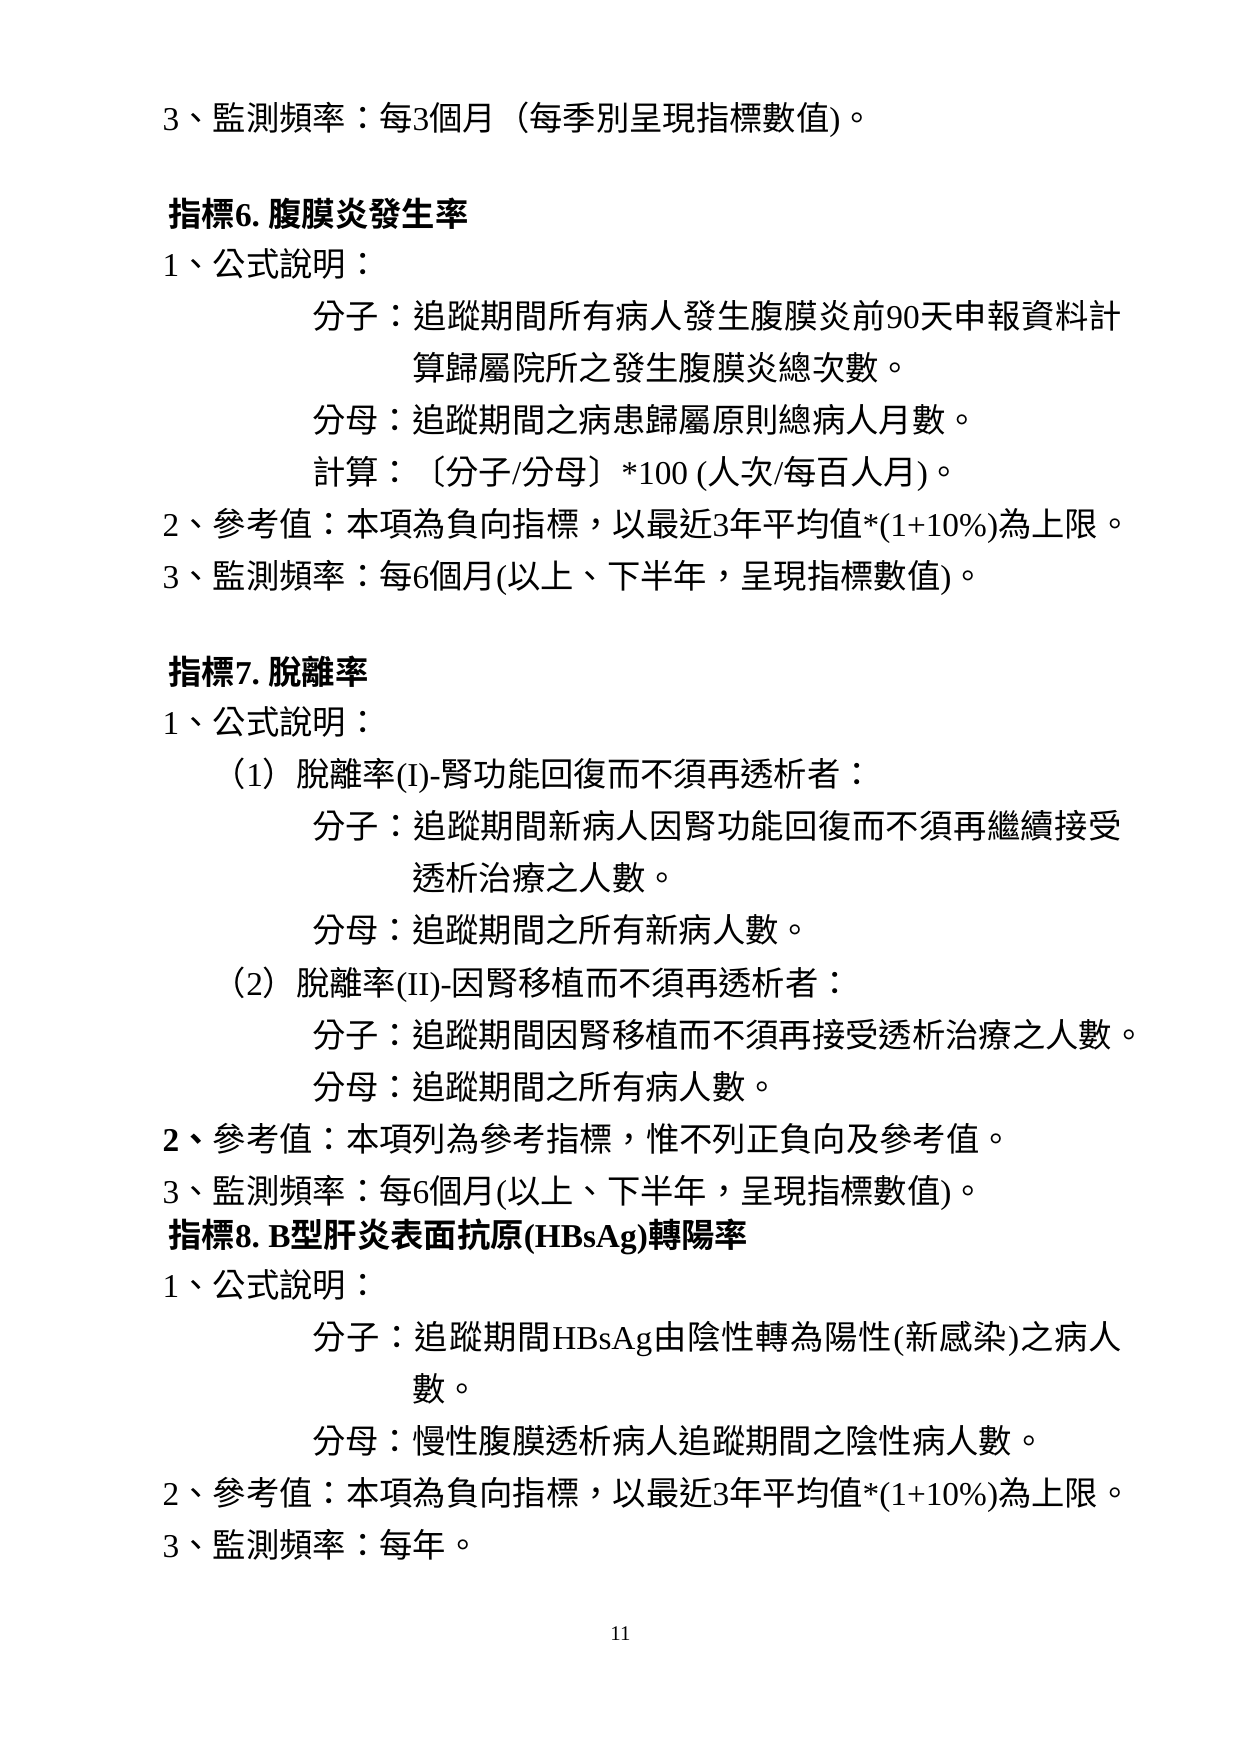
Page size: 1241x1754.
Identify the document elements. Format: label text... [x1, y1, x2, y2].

list 脫離率(II)-因腎移植而不須再透析者： [213, 953, 1122, 1005]
text 分母：追蹤期間之病患歸屬原則總病人月數。 [312, 391, 1122, 443]
list 參考值：本項為負向指標，以最近3年平均值*(1+10%)為上限。 [162, 495, 1122, 547]
list 參考值：本項為負向指標，以最近3年平均值*(1+10%)為上限。 [162, 1464, 1122, 1516]
text 計算：〔分子/分母〕*100 (人次/每百人月)。 [312, 443, 1122, 495]
text 分子：追蹤期間新病人因腎功能回復而不須再繼續接受透析治療之人數。 [312, 797, 1122, 901]
text 指標8. B型肝炎表面抗原(HBsAg)轉陽率 [168, 1214, 1122, 1255]
list 公式說明： [162, 693, 1122, 745]
text 指標6. 腹膜炎發生率 [168, 193, 1122, 234]
text 分子：追蹤期間因腎移植而不須再接受透析治療之人數。 [312, 1005, 1122, 1057]
text 分母：追蹤期間之所有新病人數。 [312, 901, 1122, 953]
list 參考值：本項列為參考指標，惟不列正負向及參考值。 [162, 1109, 1122, 1162]
text 分子：追蹤期間HBsAg由陰性轉為陽性(新感染)之病人數。 [312, 1307, 1122, 1412]
list 監測頻率：每6個月(以上、下半年，呈現指標數值)。 [162, 1162, 1122, 1214]
text 分子：追蹤期間所有病人發生腹膜炎前90天申報資料計算歸屬院所之發生腹膜炎總次數。 [312, 287, 1122, 391]
text 指標7. 脫離率 [168, 651, 1122, 693]
list 脫離率(I)-腎功能回復而不須再透析者： [213, 745, 1122, 797]
text 分母：慢性腹膜透析病人追蹤期間之陰性病人數。 [312, 1412, 1122, 1464]
list 監測頻率：每6個月(以上、下半年，呈現指標數值)。 [162, 547, 1122, 599]
text 分母：追蹤期間之所有病人數。 [312, 1057, 1122, 1109]
list 監測頻率：每年。 [162, 1516, 1122, 1568]
list 監測頻率：每3個月（每季別呈現指標數值)。 [162, 89, 1122, 141]
list 公式說明： [162, 1255, 1122, 1307]
list 公式說明： [162, 234, 1122, 287]
